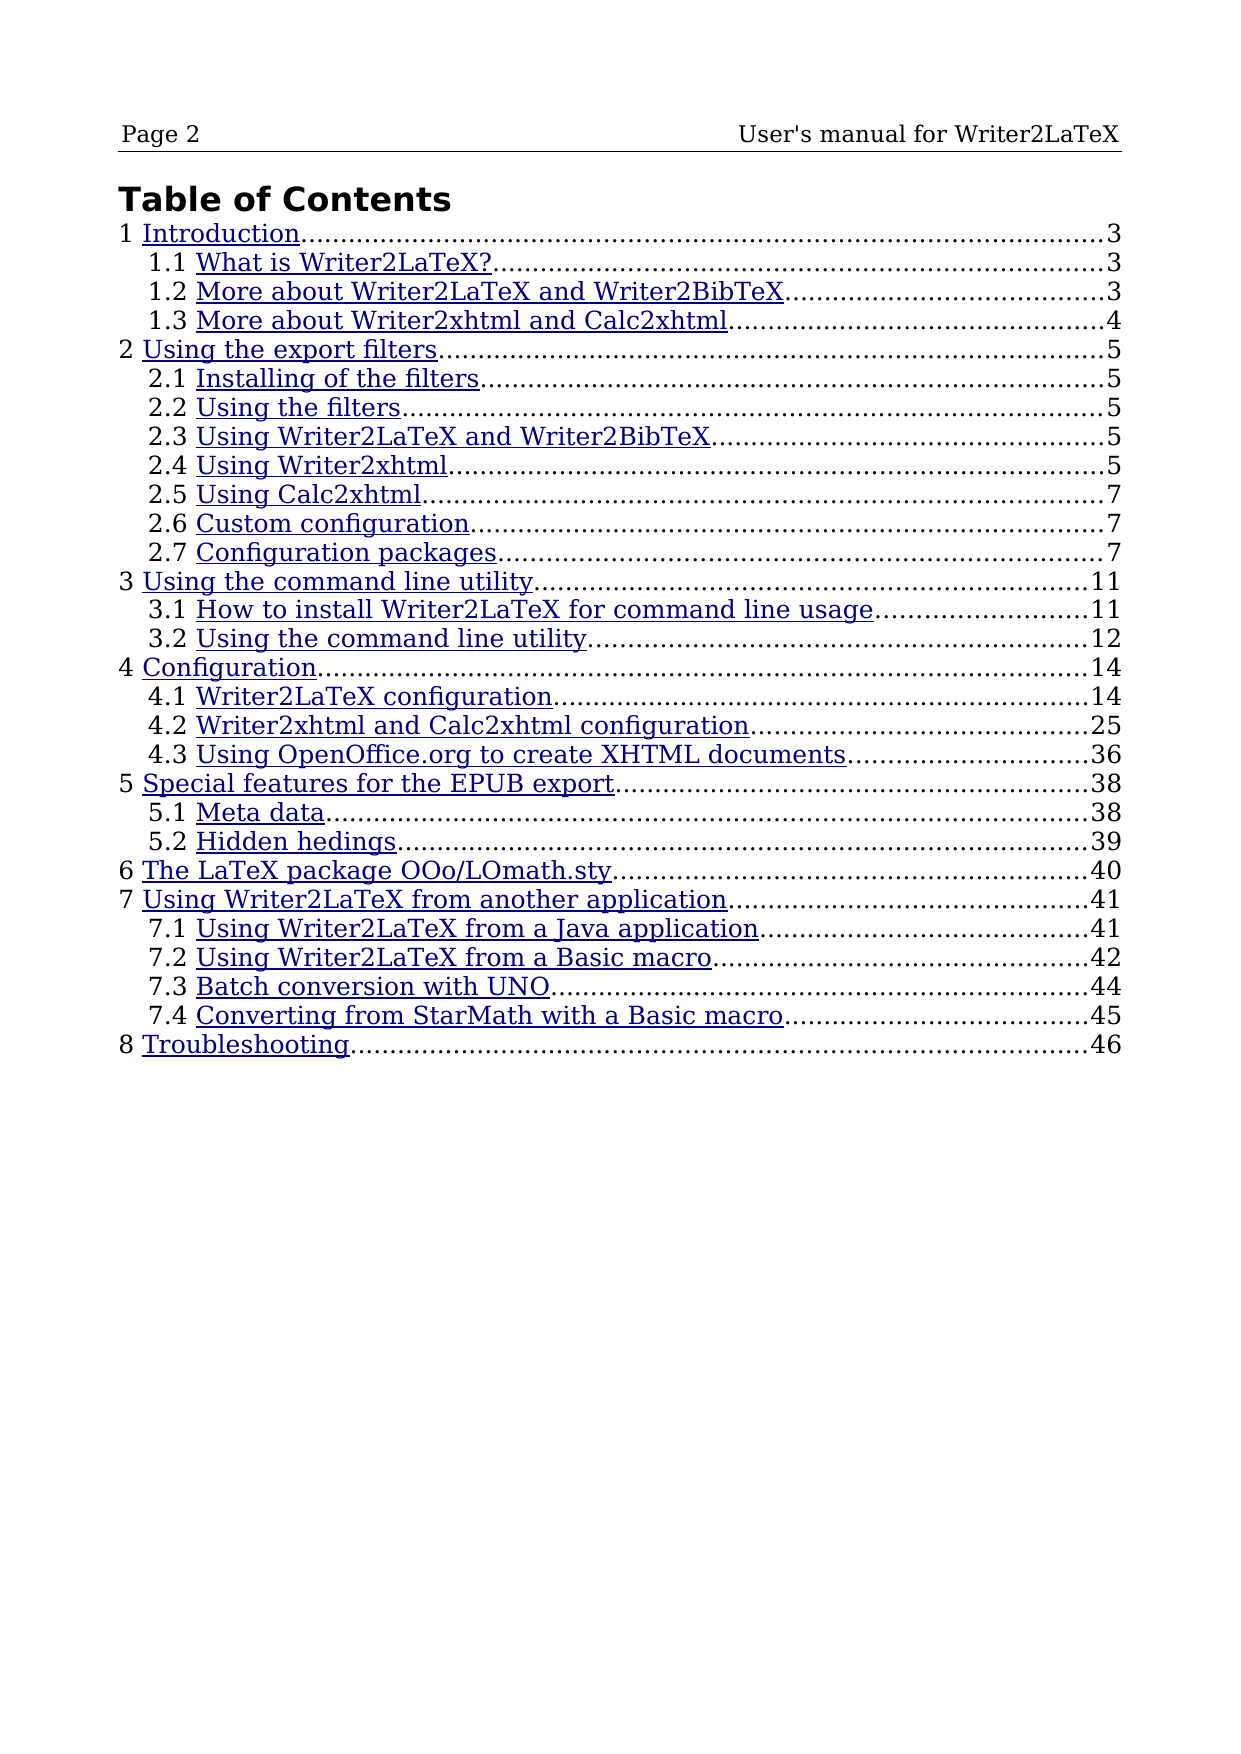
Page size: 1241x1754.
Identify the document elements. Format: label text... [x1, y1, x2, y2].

text 7.2 Using Writer2LaTeX from a Basic macro 42 [148, 943, 1122, 972]
text 4.1 Writer2LaTeX configuration 14 [148, 683, 1122, 712]
text 5.1 Meta data 38 [148, 799, 1122, 828]
text 2 Using the export filters 5 [118, 335, 1122, 364]
text 5.2 Hidden hedings 39 [148, 828, 1122, 857]
text 1 Introduction 3 [118, 219, 1122, 248]
text 7.3 Batch conversion with UNO 44 [148, 972, 1122, 1001]
text 2.5 Using Calc2xhtml 7 [148, 480, 1122, 509]
text 3 Using the command line utility 11 [118, 567, 1122, 596]
text 7.4 Converting from StarMath with a Basic macro 45 [148, 1001, 1122, 1030]
text 3.1 How to install Writer2LaTeX for command line usage 11 [148, 596, 1122, 625]
text 5 Special features for the EPUB export 38 [118, 770, 1122, 799]
text 1.2 More about Writer2LaTeX and Writer2BibTeX 3 [148, 277, 1122, 306]
text 2.4 Using Writer2xhtml 5 [148, 451, 1122, 480]
text 4 Configuration 14 [118, 654, 1122, 683]
text 7 Using Writer2LaTeX from another application 41 [118, 886, 1122, 914]
text 2.2 Using the filters 5 [148, 393, 1122, 422]
text 4.2 Writer2xhtml and Calc2xhtml configuration 25 [148, 712, 1122, 741]
text 2.6 Custom configuration 7 [148, 509, 1122, 538]
text 3.2 Using the command line utility 12 [148, 625, 1122, 654]
text 2.1 Installing of the filters 5 [148, 364, 1122, 393]
text 2.3 Using Writer2LaTeX and Writer2BibTeX 5 [148, 422, 1122, 451]
text 6 The LaTeX package OOo/LOmath.sty 40 [118, 857, 1122, 886]
text 1.1 What is Writer2LaTeX? 3 [148, 248, 1122, 277]
text 1.3 More about Writer2xhtml and Calc2xhtml 4 [148, 306, 1122, 335]
text 4.3 Using OpenOffice.org to create XHTML documents 36 [148, 741, 1122, 770]
text 7.1 Using Writer2LaTeX from a Java application 41 [148, 914, 1122, 943]
text 2.7 Configuration packages 7 [148, 538, 1122, 567]
subtitle Table of Contents [118, 181, 1122, 219]
text 8 Troubleshooting 46 [118, 1030, 1122, 1059]
